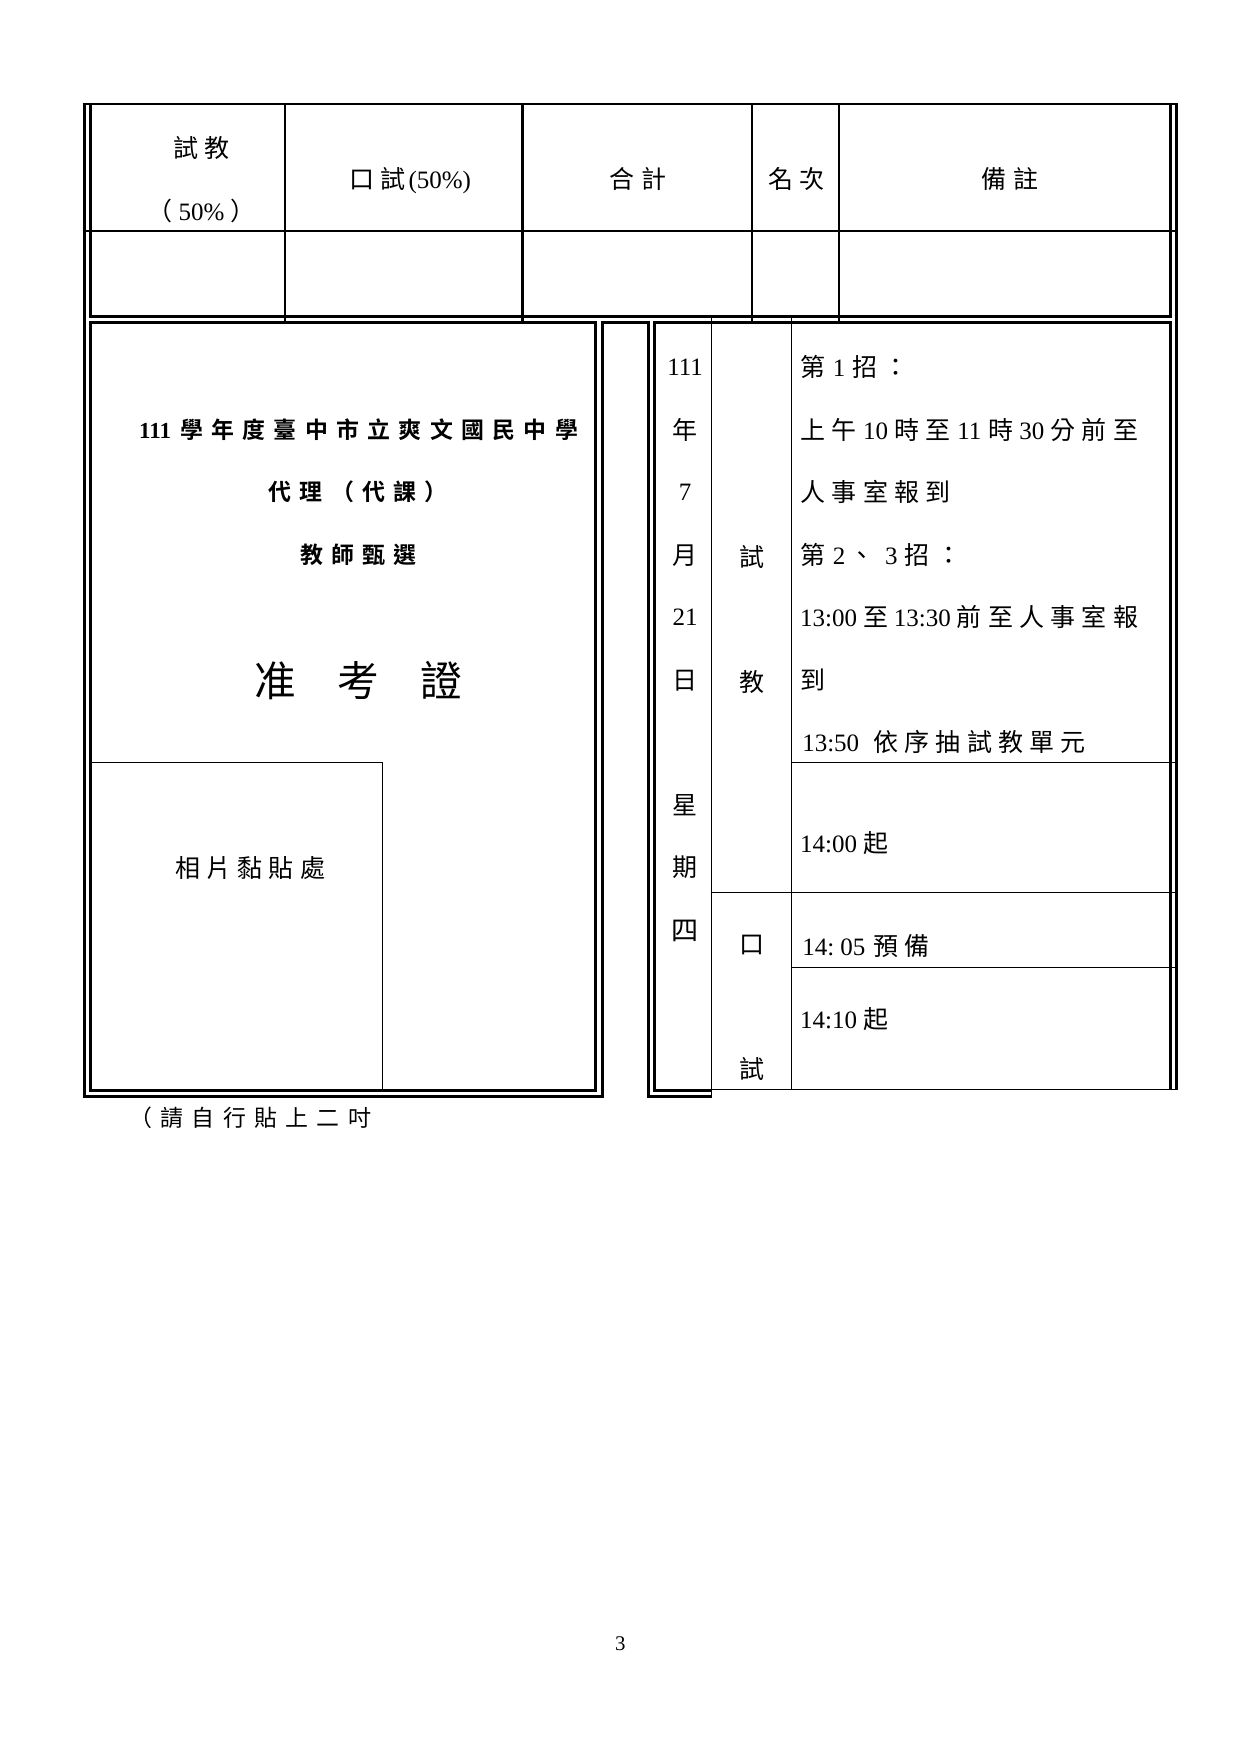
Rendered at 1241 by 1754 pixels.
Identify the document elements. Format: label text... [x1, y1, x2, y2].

table_cell [524, 232, 751, 315]
table_cell 第1招： 上午10時至11時30分前至人事室報到 第2、3招： 13:00至13:30前至人事室報到 13:50 依序抽試教單元 [840, 315, 1173, 762]
table_cell 試 教 [712, 324, 791, 892]
table_cell 名次 [753, 105, 838, 230]
table_cell [604, 324, 647, 1089]
table_cell 14: 05預備 [792, 893, 1169, 967]
table_cell 口 試 [712, 893, 791, 1089]
table_cell 14:10起 [792, 968, 1169, 1089]
table_cell 第1招： 上午10時至11時30分前至人事室報到 第2、3招： 13:00至13:30前至人事室報到 13:50 依序抽試教單元 [792, 324, 1169, 762]
table_cell [92, 232, 284, 315]
table_cell 口試(50%) [286, 105, 521, 230]
table_cell 備註 [840, 105, 1169, 230]
table_cell 合計 [524, 105, 751, 230]
table_cell 111學年度臺中市立爽文國民中學代理（代課） 教師甄選 准 考 證 姓名： 科別： 准考證號碼： 考試地點：臺中市立爽文國民中學 臺中市大里區永隆三街1 號 [87, 315, 284, 1089]
table_cell 14:00起 [792, 763, 1169, 892]
table_cell 111學年度臺中市立爽文國民中學代理（代課） 教師甄選 准 考 證 姓名： 科別： 准考證號碼： 考試地點：臺中市立爽文國民中學 臺中市大里區永隆三街1 號 [524, 318, 599, 1089]
table_cell [599, 318, 651, 1089]
table_cell 試教（50%） [92, 105, 284, 230]
table_cell [286, 232, 521, 315]
table_cell [753, 232, 838, 315]
table_cell [840, 232, 1169, 315]
table_cell 111學年度臺中市立爽文國民中學代理（代課） 教師甄選 准 考 證 姓名： 科別： 准考證號碼： 考試地點：臺中市立爽文國民中學 臺中市大里區永隆三街1 號 [92, 324, 594, 1089]
table_header 相片黏貼處 （請自行貼上二吋照片） [92, 763, 382, 1089]
table_cell 111 年 7 月 21 日 星 期 四 [651, 318, 711, 1089]
